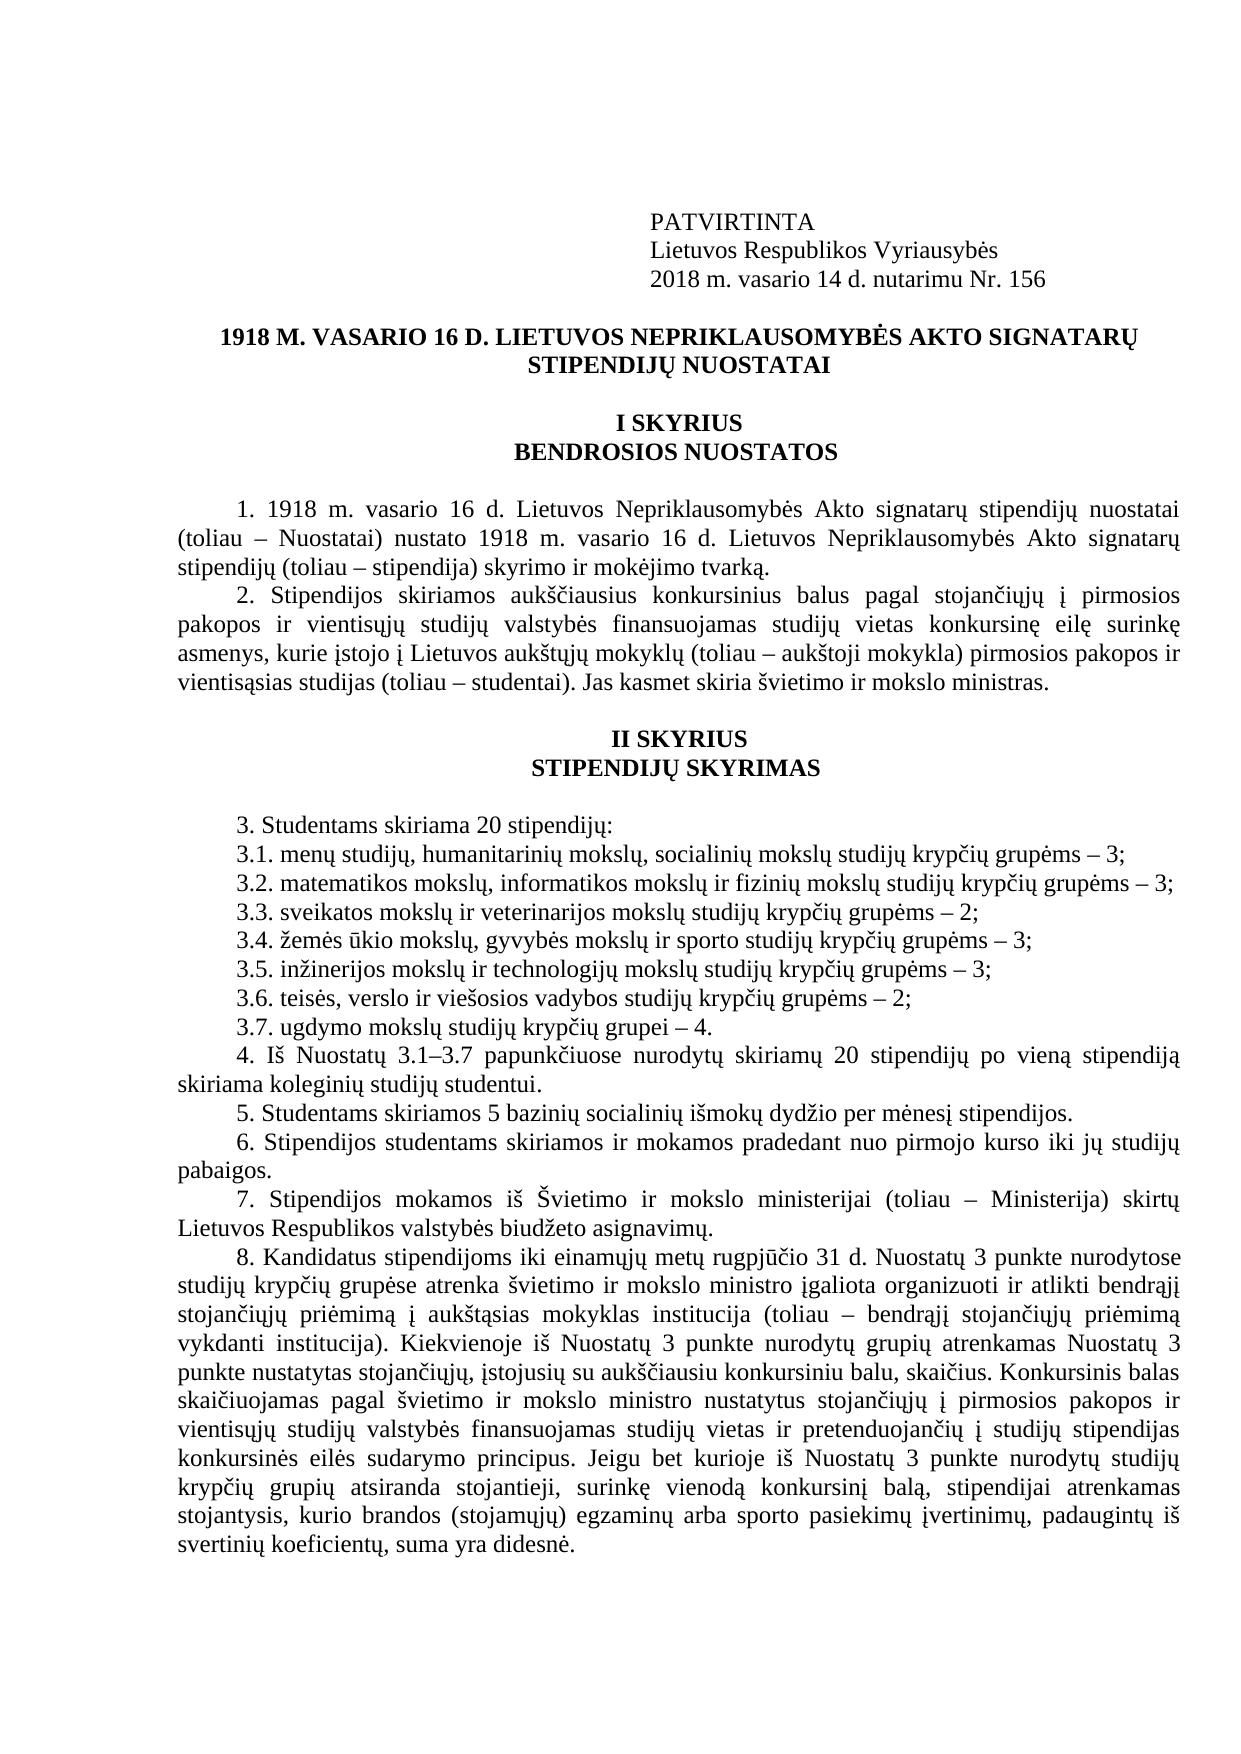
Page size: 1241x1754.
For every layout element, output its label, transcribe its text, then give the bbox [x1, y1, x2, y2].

text 6. Stipendijos studentams skiriamos ir mokamos pradedant nuo pirmojo kurso iki jų studijų pabaigos. [177, 1127, 1181, 1184]
text 3.7. ugdymo mokslų studijų krypčių grupei – 4. [177, 1012, 1181, 1040]
text 3.1. menų studijų, humanitarinių mokslų, socialinių mokslų studijų krypčių grupėms – 3; [177, 839, 1181, 868]
text 7. Stipendijos mokamos iš Švietimo ir mokslo ministerijai (toliau – Ministerija) skirtų Lietuvos Respublikos valstybės biudžeto asignavimų. [177, 1184, 1181, 1242]
text Lietuvos Respublikos Vyriausybės [650, 235, 1181, 264]
text 3.5. inžinerijos mokslų ir technologijų mokslų studijų krypčių grupėms – 3; [177, 954, 1181, 983]
text 3. Studentams skiriama 20 stipendijų: [177, 810, 1181, 839]
text 3.3. sveikatos mokslų ir veterinarijos mokslų studijų krypčių grupėms – 2; [177, 897, 1181, 925]
text STIPENDIJŲ SKYRIMAS [177, 753, 1181, 782]
text 2. Stipendijos skiriamos aukščiausius konkursinius balus pagal stojančiųjų į pirmosios pakopos ir vientisųjų studijų valstybės finansuojamas studijų vietas konkursinę eilę surinkę asmenys, kurie įstojo į Lietuvos aukštųjų mokyklų (toliau – aukštoji mokykla) pirmosios pakopos ir vientisąsias studijas (toliau – studentai). Jas kasmet skiria švietimo ir mokslo ministras. [177, 580, 1181, 695]
text 3.6. teisės, verslo ir viešosios vadybos studijų krypčių grupėms – 2; [177, 983, 1181, 1012]
text 4. Iš Nuostatų 3.1–3.7 papunkčiuose nurodytų skiriamų 20 stipendijų po vieną stipendiją skiriama koleginių studijų studentui. [177, 1040, 1181, 1098]
text BENDROSIOS NUOSTATOS [177, 437, 1181, 465]
text I SKYRIUS [177, 408, 1181, 437]
text PATVIRTINTA [650, 207, 1181, 235]
text 8. Kandidatus stipendijoms iki einamųjų metų rugpjūčio 31 d. Nuostatų 3 punkte nurodytose studijų krypčių grupėse atrenka švietimo ir mokslo ministro įgaliota organizuoti ir atlikti bendrąjį stojančiųjų priėmimą į aukštąsias mokyklas institucija (toliau – bendrąjį stojančiųjų priėmimą vykdanti institucija). Kiekvienoje iš Nuostatų 3 punkte nurodytų grupių atrenkamas Nuostatų 3 punkte nustatytas stojančiųjų, įstojusių su aukščiausiu konkursiniu balu, skaičius. Konkursinis balas skaičiuojamas pagal švietimo ir mokslo ministro nustatytus stojančiųjų į pirmosios pakopos ir vientisųjų studijų valstybės finansuojamas studijų vietas ir pretenduojančių į studijų stipendijas konkursinės eilės sudarymo principus. Jeigu bet kurioje iš Nuostatų 3 punkte nurodytų studijų krypčių grupių atsiranda stojantieji, surinkę vienodą konkursinį balą, stipendijai atrenkamas stojantysis, kurio brandos (stojamųjų) egzaminų arba sporto pasiekimų įvertinimų, padaugintų iš svertinių koeficientų, suma yra didesnė. [177, 1242, 1181, 1558]
text 1. 1918 m. vasario 16 d. Lietuvos Nepriklausomybės Akto signatarų stipendijų nuostatai (toliau – Nuostatai) nustato 1918 m. vasario 16 d. Lietuvos Nepriklausomybės Akto signatarų stipendijų (toliau – stipendija) skyrimo ir mokėjimo tvarką. [177, 494, 1181, 580]
text 3.2. matematikos mokslų, informatikos mokslų ir fizinių mokslų studijų krypčių grupėms – 3; [177, 868, 1181, 897]
text 3.4. žemės ūkio mokslų, gyvybės mokslų ir sporto studijų krypčių grupėms – 3; [177, 925, 1181, 954]
text II SKYRIUS [177, 724, 1181, 753]
text 2018 m. vasario 14 d. nutarimu Nr. 156 [650, 264, 1181, 293]
text 1918 M. VASARIO 16 D. LIETUVOS NEPRIKLAUSOMYBĖS AKTO SIGNATARŲ STIPENDIJŲ NUOSTATAI [177, 322, 1181, 379]
text 5. Studentams skiriamos 5 bazinių socialinių išmokų dydžio per mėnesį stipendijos. [177, 1098, 1181, 1127]
